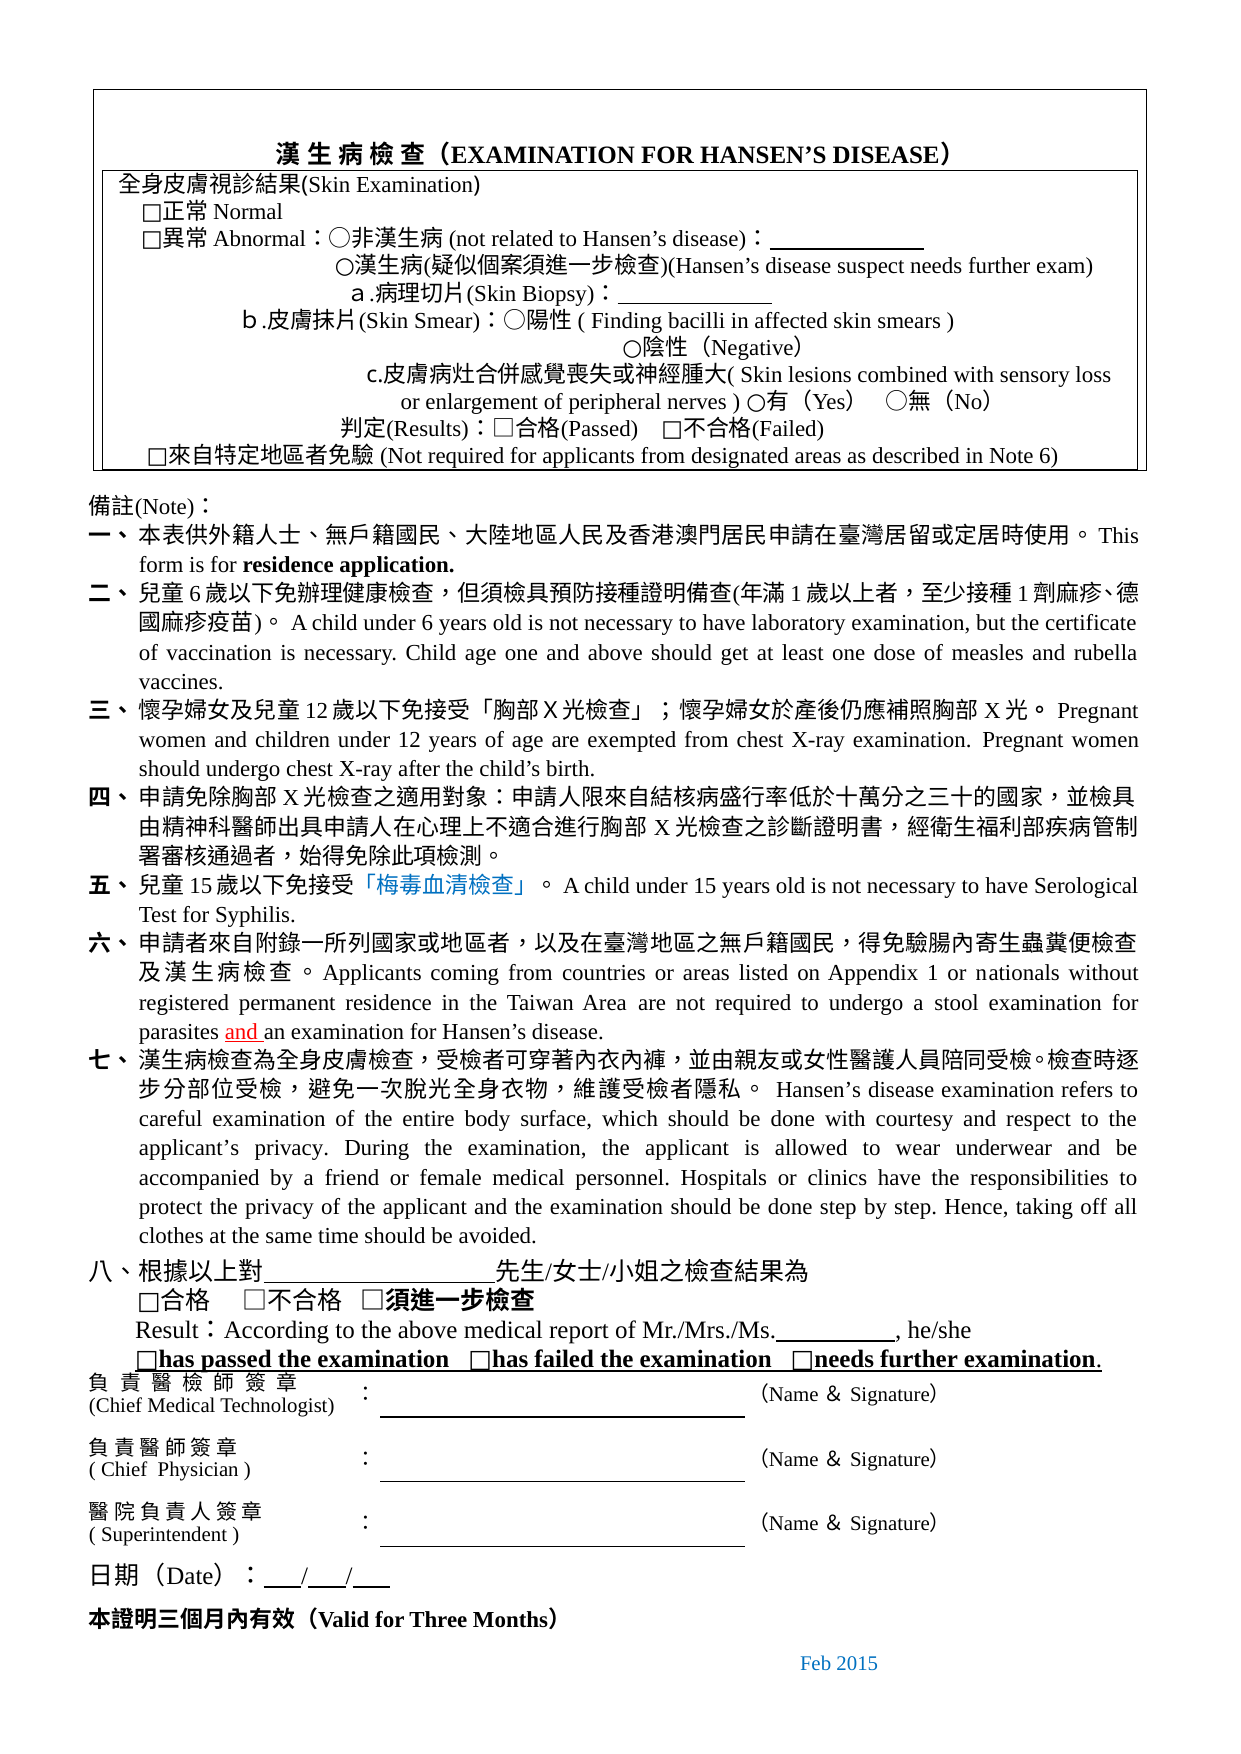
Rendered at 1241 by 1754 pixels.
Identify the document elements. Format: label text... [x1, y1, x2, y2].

list 申請者來自附錄一所列國家或地區者，以及在臺灣地區之無戶籍國民，得免驗腸內寄生蟲糞便檢查及漢生病檢查。Applicants coming from countries or areas listed on Appendix 1 or nationals without registered permanent residence in the Taiwan Area are not required to undergo a stool examination for parasites and an examination for Hansen’s disease. [89, 928, 1139, 1045]
table_cell ： [351, 1438, 380, 1481]
text □has passed the examination □has failed the examination □needs further examination. [135, 1344, 1152, 1374]
list 漢生病檢查為全身皮膚檢查，受檢者可穿著內衣內褲，並由親友或女性醫護人員陪同受檢。檢查時逐步分部位受檢，避免一次脫光全身衣物，維護受檢者隱私。 Hansen’s disease examination refers to careful examination of the entire body surface, which should be done with courtesy and respect to the applicant’s privacy. During the examination, the applicant is allowed to wear underwear and be accompanied by a friend or female medical personnel. Hospitals or clinics have the responsibilities to protect the privacy of the applicant and the examination should be done step by step. Hence, taking off all clothes at the same time should be avoided. [89, 1045, 1139, 1249]
table_cell [86, 1416, 351, 1438]
table_cell （Name ＆ Signature） [745, 1503, 993, 1546]
table_cell ： [351, 1503, 380, 1546]
table_header 負 責 醫 檢 師 簽 章 [86, 1374, 351, 1394]
list 兒童15歲以下免接受「梅毒血清檢查」。 A child under 15 years old is not necessary to have Serological Test for Syphilis. [89, 870, 1139, 928]
table_cell [380, 1503, 745, 1546]
table_cell [380, 1418, 745, 1438]
table_header 漢 生 病 檢 查（EXAMINATION FOR HANSEN’S DISEASE） [94, 90, 1146, 470]
list 兒童6歲以下免辦理健康檢查，但須檢具預防接種證明備查(年滿1歲以上者，至少接種1劑麻疹、德國麻疹疫苗)。 A child under 6 years old is not necessary to have laboratory examination, but the certificate of vaccination is necessary. Child age one and above should get at least one dose of measles and rubella vaccines. [89, 578, 1139, 695]
text 日期（Date）： / / [89, 1566, 1152, 1589]
table_header （Name ＆ Signature） [745, 1374, 993, 1416]
table_header [380, 1374, 745, 1416]
table_cell [351, 1416, 380, 1438]
table_cell （Name ＆ Signature） [745, 1438, 993, 1481]
table_cell ( Superintendent ) [86, 1524, 351, 1546]
table_cell 醫 院 負 責 人 簽 章 [86, 1503, 351, 1524]
list 懷孕婦女及兒童12歲以下免接受「胸部Ｘ光檢查」；懷孕婦女於產後仍應補照胸部X光。 Pregnant women and children under 12 years of age are exempted from chest X-ray examination. Pregnant women should undergo chest X-ray after the child’s birth. [89, 695, 1139, 782]
text 本證明三個月內有效（Valid for Three Months） [89, 1609, 1152, 1632]
table_cell 負 責 醫 師 簽 章 [86, 1438, 351, 1459]
text □合格 □不合格 □須進一步檢查 [137, 1286, 1152, 1315]
text 八、根據以上對 先生/女士/小姐之檢查結果為 [89, 1257, 1127, 1286]
table_cell [745, 1416, 993, 1438]
list 申請免除胸部X光檢查之適用對象：申請人限來自結核病盛行率低於十萬分之三十的國家，並檢具由精神科醫師出具申請人在心理上不適合進行胸部X光檢查之診斷證明書，經衛生福利部疾病管制署審核通過者，始得免除此項檢測。 [89, 782, 1139, 870]
table_cell ( Chief Physician ) [86, 1459, 351, 1481]
table_header 全身皮膚視診結果(Skin Examination) □正常Normal □異常Abnormal：○非漢生病 (not related to Hansen’s disease)： ○漢生病(疑似個案須進一步檢查)(Hansen’s disease suspect needs further exam) ａ.病理切片(Skin Biopsy)： ｂ.皮膚抹片(Skin Smear)：○陽性 ( Finding bacilli in affected skin smears ) ○陰性（Negative） c.皮膚病灶合併感覺喪失或神經腫大( Skin lesions combined with sensory loss or enlargement of peripheral nerves ) ○有（Yes） ○無（No） 判定(Results)：□合格(Passed) □不合格(Failed) □來自特定地區者免驗 (Not required for applicants from designated areas as described in Note 6) [103, 171, 1137, 469]
table_cell [86, 1481, 351, 1503]
list 本表供外籍人士、無戶籍國民、大陸地區人民及香港澳門居民申請在臺灣居留或定居時使用。This form is for residence application. [89, 520, 1139, 578]
table_cell [351, 1481, 380, 1503]
text Feb 2015 [89, 1652, 1152, 1675]
text 備註(Note)： [89, 491, 1152, 520]
table_cell [380, 1438, 745, 1481]
table_cell [745, 1481, 993, 1503]
table_header ： [351, 1374, 380, 1416]
table_cell (Chief Medical Technologist) [86, 1395, 351, 1416]
text Result：According to the above medical report of Mr./Mrs./Ms. , he/she [135, 1315, 1152, 1344]
table_cell [380, 1482, 745, 1503]
